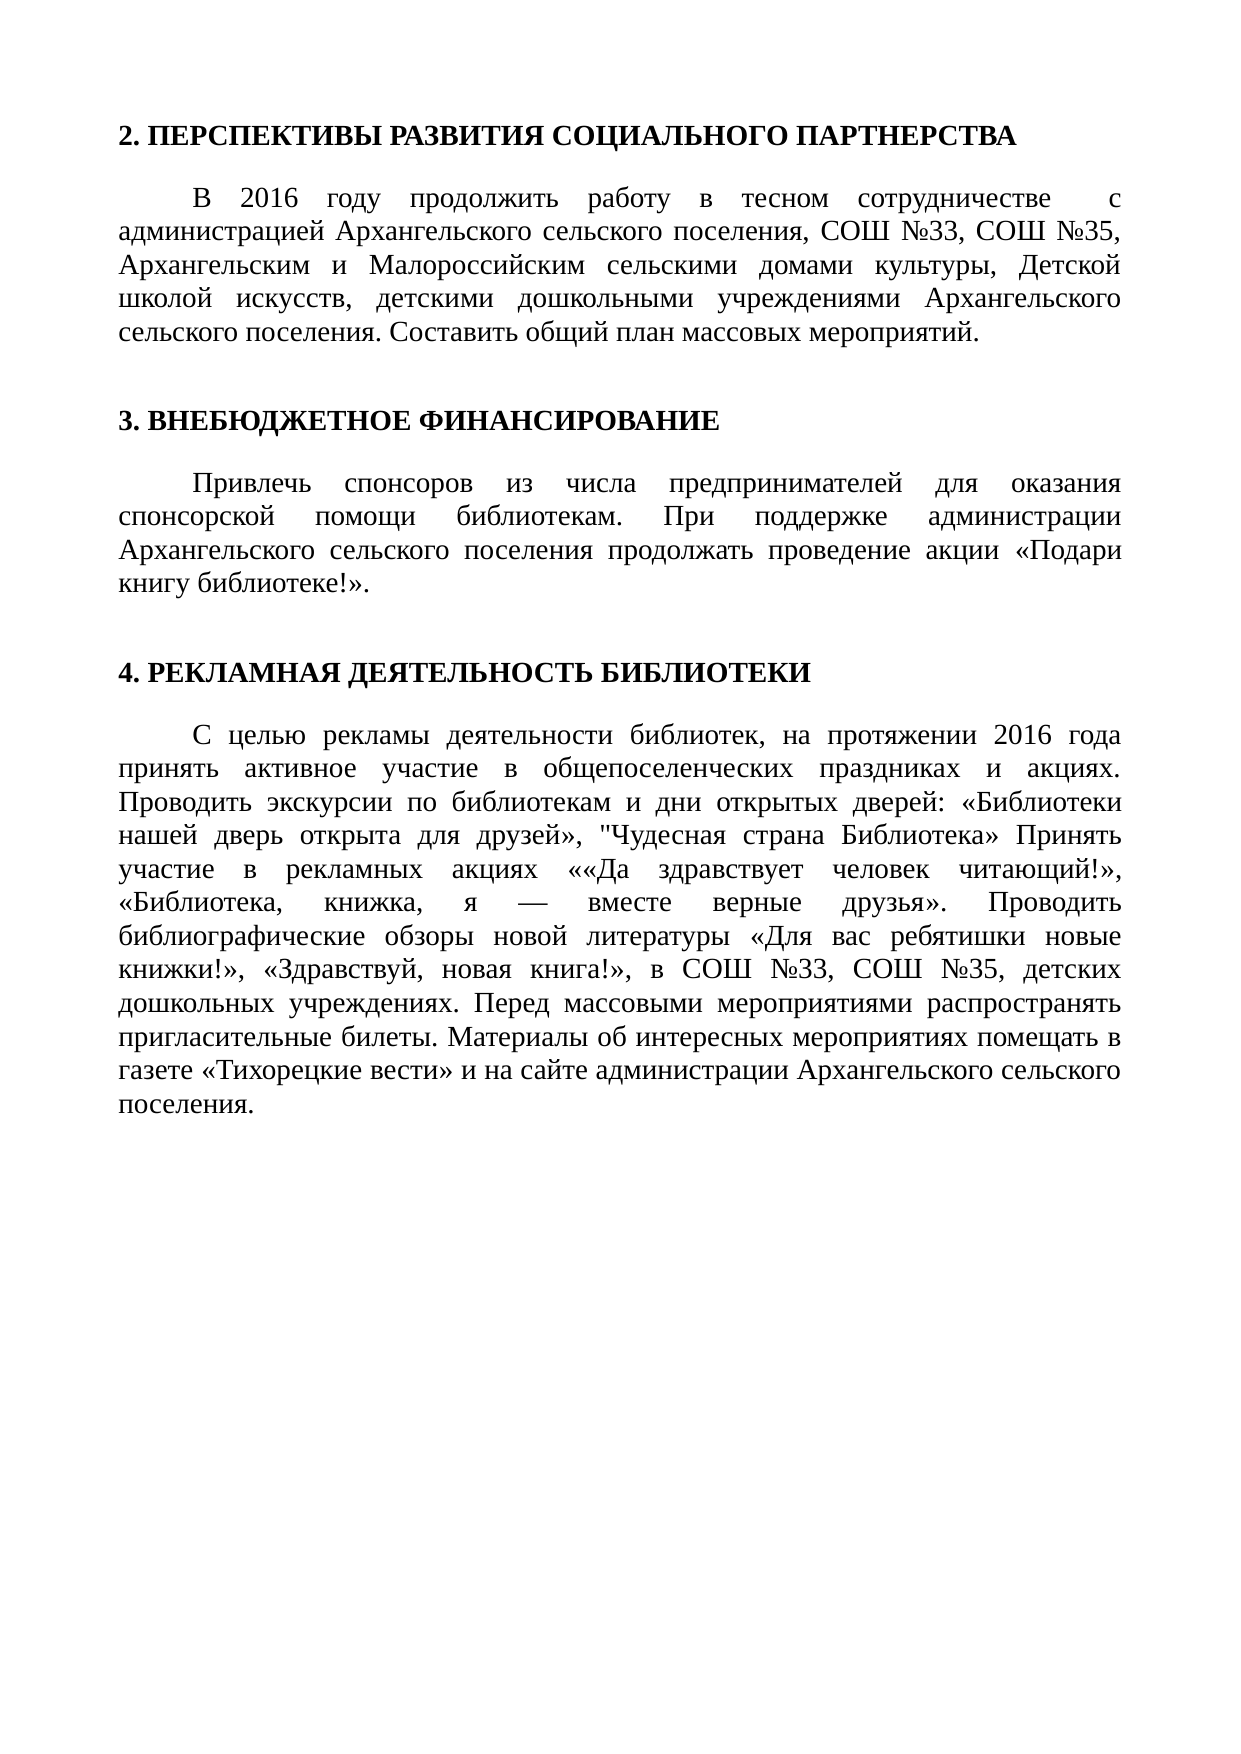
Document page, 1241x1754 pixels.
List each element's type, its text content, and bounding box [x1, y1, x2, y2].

text В 2016 году продолжить работу в тесном сотрудничестве с администрацией Архангельского сельского поселения, СОШ №33, СОШ №35, Архангельским и Малороссийским сельскими домами культуры, Детской школой искусств, детскими дошкольными учреждениями Архангельского сельского поселения. Составить общий план массовых мероприятий. [118, 180, 1122, 347]
text 3. ВНЕБЮДЖЕТНОЕ ФИНАНСИРОВАНИЕ [118, 403, 1122, 437]
text С целью рекламы деятельности библиотек, на протяжении 2016 года принять активное участие в общепоселенческих праздниках и акциях. Проводить экскурсии по библиотекам и дни открытых дверей: «Библиотеки нашей дверь открыта для друзей», "Чудесная страна Библиотека» Принять участие в рекламных акциях ««Да здравствует человек читающий!», «Библиотека, книжка, я — вместе верные друзья». Проводить библиографические обзоры новой литературы «Для вас ребятишки новые книжки!», «Здравствуй, новая книга!», в СОШ №33, СОШ №35, детских дошкольных учреждениях. Перед массовыми мероприятиями распространять пригласительные билеты. Материалы об интересных мероприятиях помещать в газете «Тихорецкие вести» и на сайте администрации Архангельского сельского поселения. [118, 717, 1122, 1119]
text 4. РЕКЛАМНАЯ ДЕЯТЕЛЬНОСТЬ БИБЛИОТЕКИ [118, 655, 1122, 689]
text Привлечь спонсоров из числа предпринимателей для оказания спонсорской помощи библиотекам. При поддержке администрации Архангельского сельского поселения продолжать проведение акции «Подари книгу библиотеке!». [118, 465, 1122, 599]
text 2. ПЕРСПЕКТИВЫ РАЗВИТИЯ СОЦИАЛЬНОГО ПАРТНЕРСТВА [118, 118, 1122, 152]
